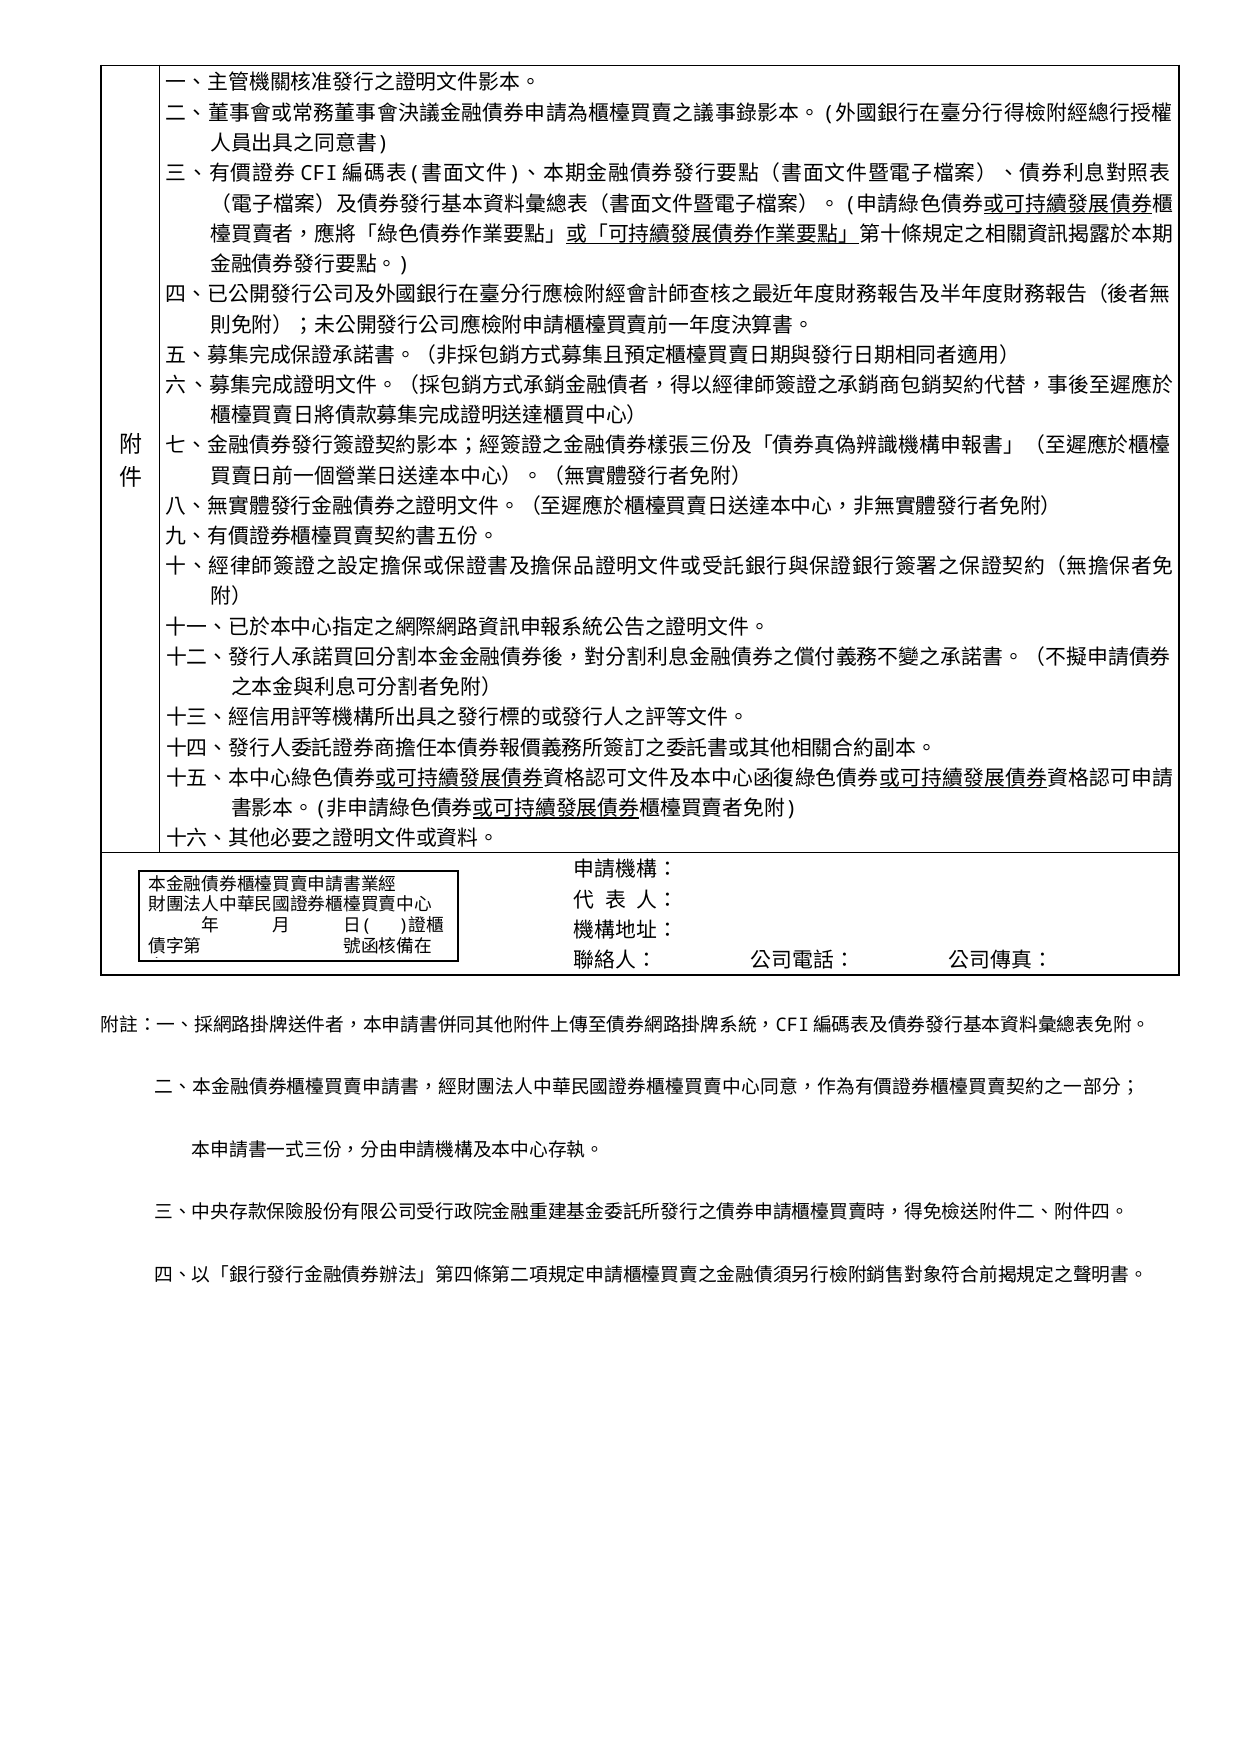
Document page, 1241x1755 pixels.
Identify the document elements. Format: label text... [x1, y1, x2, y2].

table_cell 一、主管機關核准發行之證明文件影本。 二、董事會或常務董事會決議金融債券申請為櫃檯買賣之議事錄影本。(外國銀行在臺分行得檢附經總行授權人員出具之同意書) 三、有價證券CFI編碼表(書面文件)、本期金融債券發行要點（書面文件暨電子檔案）、債券利息對照表（電子檔案）及債券發行基本資料彙總表（書面文件暨電子檔案）。(申請綠色債券或可持續發展債券櫃檯買賣者，應將「綠色債券作業要點」或「可持續發展債券作業要點」第十條規定之相關資訊揭露於本期金融債券發行要點。) 四、已公開發行公司及外國銀行在臺分行應檢附經會計師查核之最近年度財務報告及半年度財務報告（後者無則免附）；未公開發行公司應檢附申請櫃檯買賣前一年度決算書。 五、募集完成保證承諾書。（非採包銷方式募集且預定櫃檯買賣日期與發行日期相同者適用） 六、募集完成證明文件。（採包銷方式承銷金融債者，得以經律師簽證之承銷商包銷契約代替，事後至遲應於櫃檯買賣日將債款募集完成證明送達櫃買中心） 七、金融債券發行簽證契約影本；經簽證之金融債券樣張三份及「債券真偽辨識機構申報書」（至遲應於櫃檯買賣日前一個營業日送達本中心）。（無實體發行者免附） 八、無實體發行金融債券之證明文件。（至遲應於櫃檯買賣日送達本中心，非無實體發行者免附） 九、有價證券櫃檯買賣契約書五份。 十、經律師簽證之設定擔保或保證書及擔保品證明文件或受託銀行與保證銀行簽署之保證契約（無擔保者免附） 十一、已於本中心指定之網際網路資訊申報系統公告之證明文件。 十二、發行人承諾買回分割本金金融債券後，對分割利息金融債券之償付義務不變之承諾書。（不擬申請債券之本金與利息可分割者免附） 十三、經信用評等機構所出具之發行標的或發行人之評等文件。 十四、發行人委託證券商擔任本債券報價義務所簽訂之委託書或其他相關合約副本。 十五、本中心綠色債券或可持續發展債券資格認可文件及本中心函復綠色債券或可持續發展債券資格認可申請書影本。(非申請綠色債券或可持續發展債券櫃檯買賣者免附) 十六、其他必要之證明文件或資料。 [160, 66, 1178, 852]
text 附註：一、採網路掛牌送件者，本申請書併同其他附件上傳至債券網路掛牌系統，CFI編碼表及債券發行基本資料彙總表免附。 [100, 981, 1140, 1044]
text 四、以「銀行發行金融債券辦法」第四條第二項規定申請櫃檯買賣之金融債須另行檢附銷售對象符合前揭規定之聲明書。 [154, 1231, 1140, 1294]
text 二、本金融債券櫃檯買賣申請書，經財團法人中華民國證券櫃檯買賣中心同意，作為有價證券櫃檯買賣契約之一部分；本申請書一式三份，分由申請機構及本中心存執。 [154, 1044, 1140, 1169]
table_cell 申請機構： 代 表 人： 機構地址： 聯絡人： 公司電話： 公司傳真： [102, 853, 1178, 973]
text 三、中央存款保險股份有限公司受行政院金融重建基金委託所發行之債券申請櫃檯買賣時，得免檢送附件二、附件四。 [154, 1169, 1140, 1231]
table_cell 附 件 [102, 66, 159, 852]
